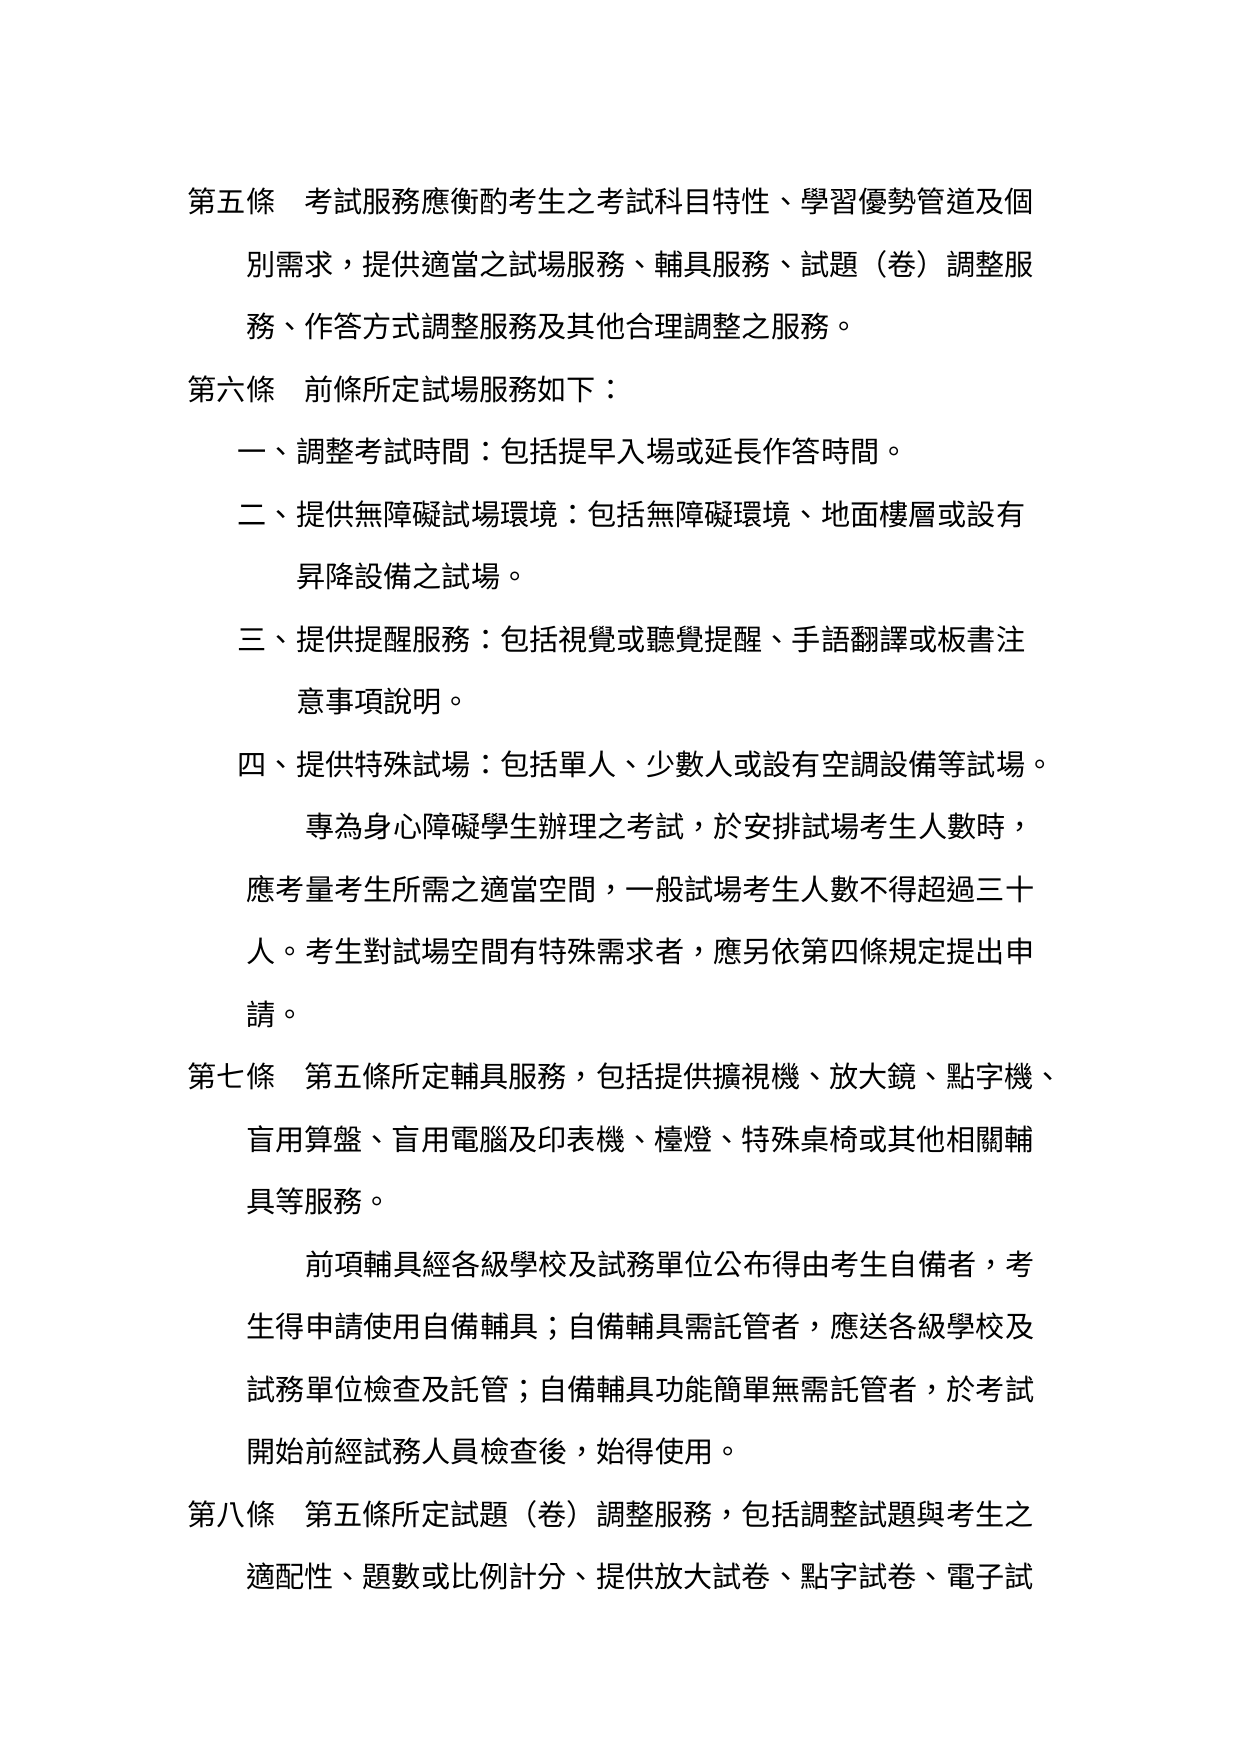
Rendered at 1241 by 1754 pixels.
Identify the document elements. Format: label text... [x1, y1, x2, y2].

text 專為身心障礙學生辦理之考試，於安排試場考生人數時，應考量考生所需之適當空間，一般試場考生人數不得超過三十人。考生對試場空間有特殊需求者，應另依第四條規定提出申請。 [246, 783, 1053, 1033]
text 第六條 前條所定試場服務如下： [187, 346, 1053, 408]
text 前項輔具經各級學校及試務單位公布得由考生自備者，考生得申請使用自備輔具；自備輔具需託管者，應送各級學校及試務單位檢查及託管；自備輔具功能簡單無需託管者，於考試開始前經試務人員檢查後，始得使用。 [246, 1221, 1053, 1471]
text 第八條 第五條所定試題（卷）調整服務，包括調整試題與考生之適配性、題數或比例計分、提供放大試卷、點字試卷、電子試 [187, 1471, 1053, 1596]
text 一、調整考試時間：包括提早入場或延長作答時間。 [237, 408, 1053, 471]
text 二、提供無障礙試場環境：包括無障礙環境、地面樓層或設有昇降設備之試場。 [237, 471, 1053, 596]
text 四、提供特殊試場：包括單人、少數人或設有空調設備等試場。 [237, 721, 1053, 783]
text 三、提供提醒服務：包括視覺或聽覺提醒、手語翻譯或板書注意事項說明。 [237, 596, 1053, 721]
text 第七條 第五條所定輔具服務，包括提供擴視機、放大鏡、點字機、盲用算盤、盲用電腦及印表機、檯燈、特殊桌椅或其他相關輔具等服務。 [187, 1033, 1053, 1221]
text 第五條 考試服務應衡酌考生之考試科目特性、學習優勢管道及個別需求，提供適當之試場服務、輔具服務、試題（卷）調整服務、作答方式調整服務及其他合理調整之服務。 [187, 158, 1053, 346]
